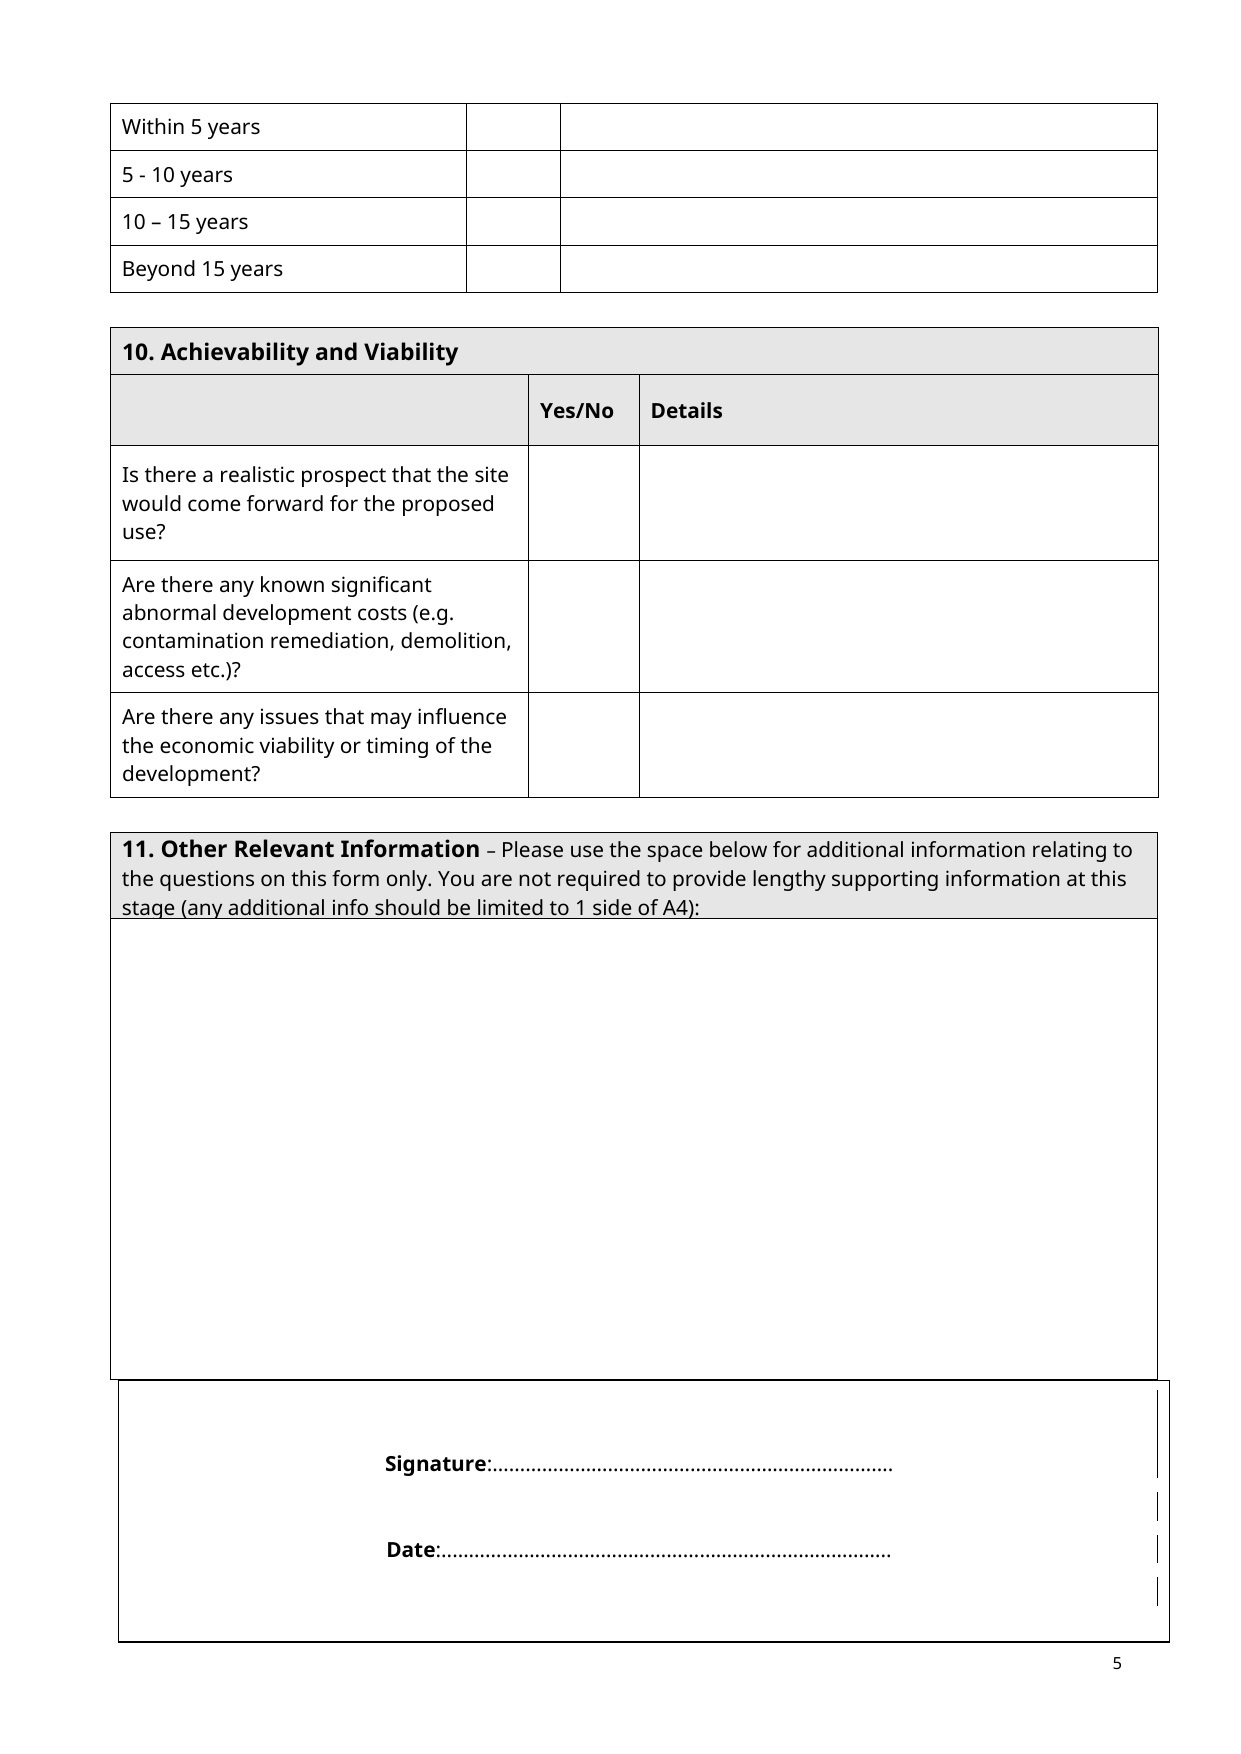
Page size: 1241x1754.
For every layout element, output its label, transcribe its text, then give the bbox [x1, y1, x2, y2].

table_cell Are there any issues that may influence the economic viability or timing of the development? [111, 693, 528, 797]
table_header Signature:………………………………………………………………. Date:..…………………………………………………………………….. [119, 1381, 1169, 1641]
table_cell [467, 151, 560, 197]
table_cell Are there any known significant abnormal development costs (e.g. contamination remediation, demolition, access etc.)? [111, 561, 528, 692]
table_cell [467, 198, 560, 244]
table_cell Yes/No [529, 375, 639, 445]
table_cell Details [640, 375, 1158, 445]
table_cell [529, 693, 639, 797]
table_cell 5 - 10 years [111, 151, 466, 197]
table_cell [111, 375, 528, 445]
table_cell [640, 693, 1158, 797]
table_header 11. Other Relevant Information – Please use the space below for additional information relating to the questions on this form only. You are not required to provide lengthy supporting information at this stage (any additional info should be limited to 1 side of A4): [111, 833, 1157, 918]
table_cell [561, 151, 1157, 197]
table_cell [640, 446, 1158, 560]
table_cell [111, 919, 1157, 1379]
table_cell [467, 104, 560, 150]
table_cell Within 5 years [111, 104, 466, 150]
table_cell [529, 446, 639, 560]
table_cell [640, 561, 1158, 692]
table_cell 10 – 15 years [111, 198, 466, 244]
table_cell Beyond 15 years [111, 246, 466, 292]
table_cell [467, 246, 560, 292]
table_header 10. Achievability and Viability [111, 328, 1158, 374]
table_cell [561, 246, 1157, 292]
table_cell [529, 561, 639, 692]
table_cell Is there a realistic prospect that the site would come forward for the proposed use? [111, 446, 528, 560]
table_cell [561, 104, 1157, 150]
table_cell [561, 198, 1157, 244]
